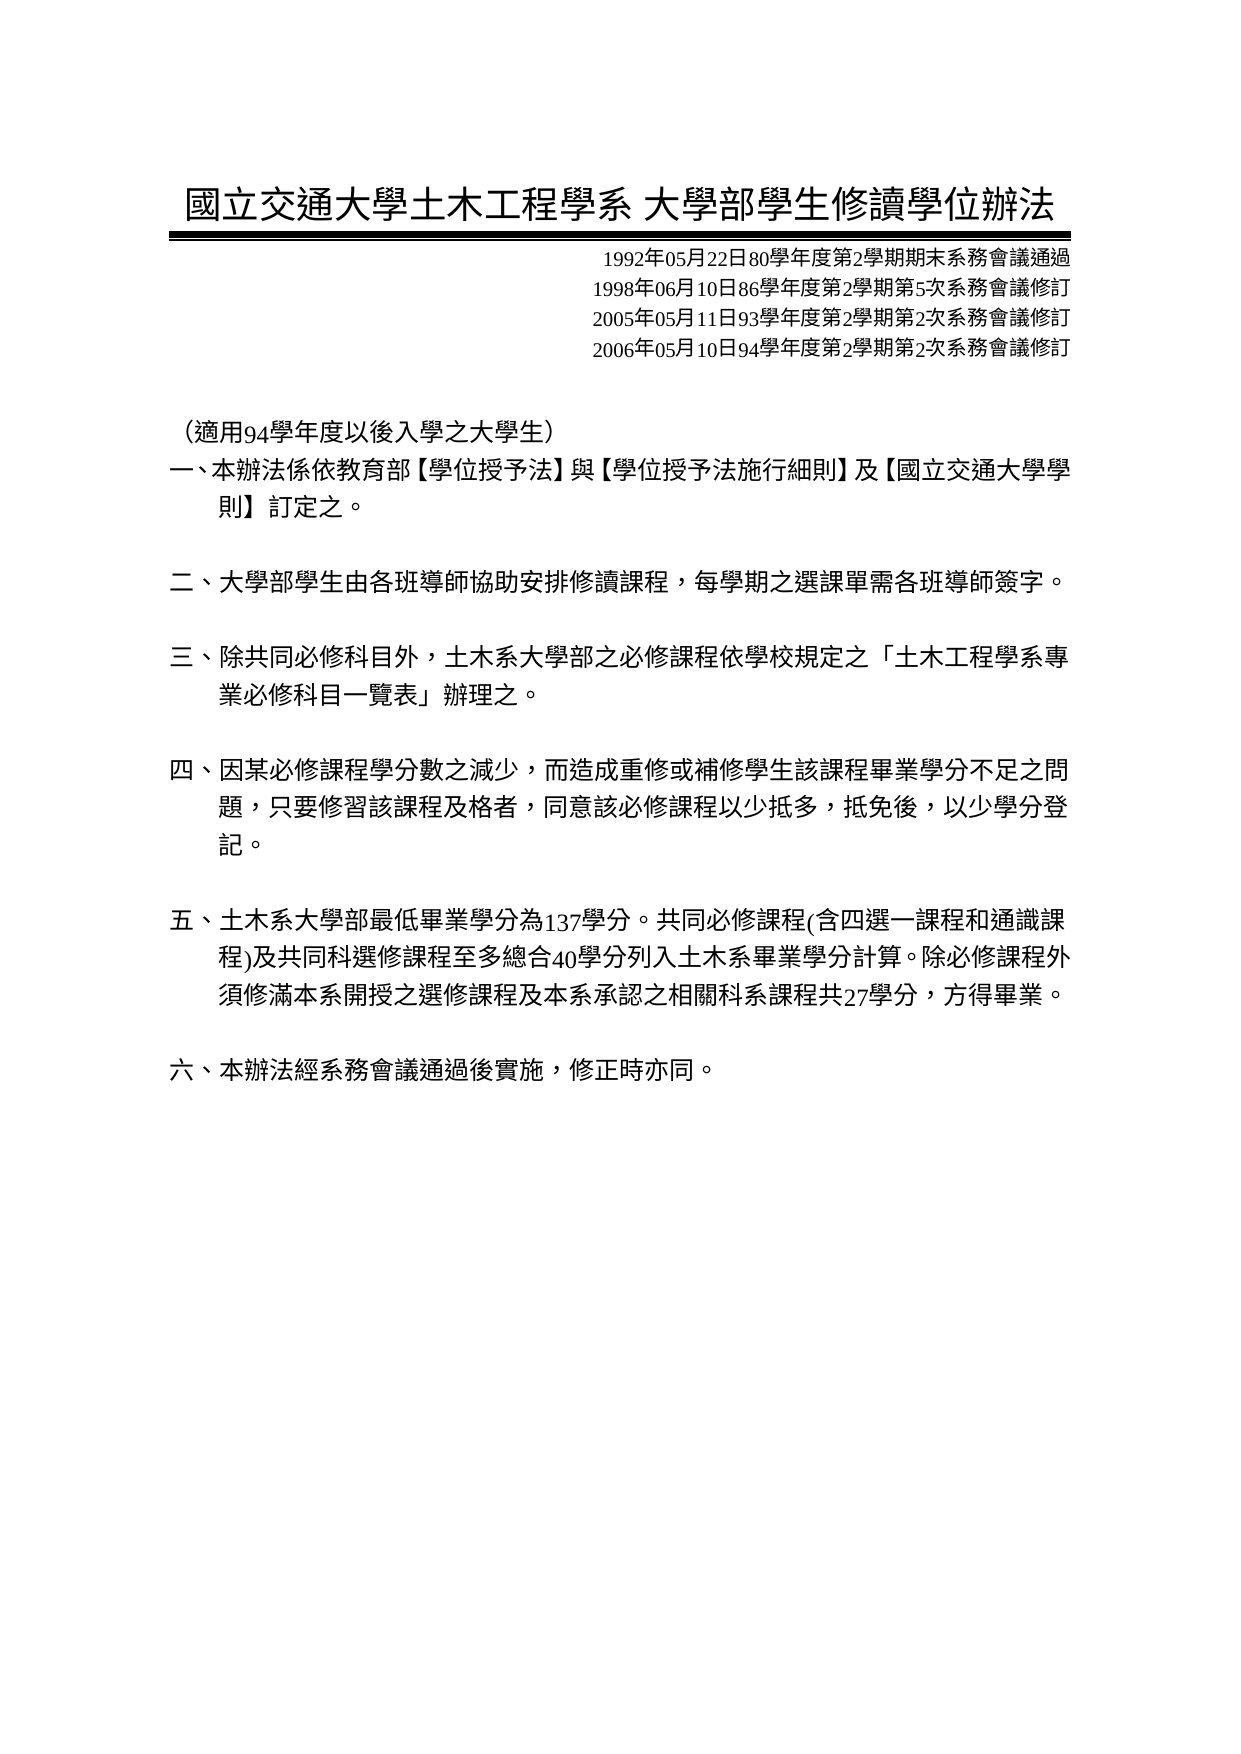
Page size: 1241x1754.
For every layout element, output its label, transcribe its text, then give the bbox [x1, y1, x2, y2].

text 2006年05月10日94學年度第2學期第2次系務會議修訂 [263, 331, 1071, 362]
text 五、土木系大學部最低畢業學分為137學分。共同必修課程(含四選一課程和通識課程)及共同科選修課程至多總合40學分列入土木系畢業學分計算。除必修課程外，須修滿本系開授之選修課程及本系承認之相關科系課程共27學分，方得畢業。 [169, 899, 1071, 1012]
text 四、因某必修課程學分數之減少，而造成重修或補修學生該課程畢業學分不足之問題，只要修習該課程及格者，同意該必修課程以少抵多，抵免後，以少學分登記。 [169, 749, 1071, 862]
text 國立交通大學土木工程學系 大學部學生修讀學位辦法 [169, 175, 1071, 231]
text 1998年06月10日86學年度第2學期第5次系務會議修訂 [263, 271, 1071, 301]
text 二、大學部學生由各班導師協助安排修讀課程，每學期之選課單需各班導師簽字。 [169, 562, 1071, 599]
text 三、除共同必修科目外，土木系大學部之必修課程依學校規定之「土木工程學系專業必修科目一覽表」辦理之。 [169, 637, 1071, 712]
text 一、本辦法係依教育部【學位授予法】與【學位授予法施行細則】及【國立交通大學學則】訂定之。 [169, 449, 1071, 524]
text 六、本辦法經系務會議通過後實施，修正時亦同。 [169, 1049, 1071, 1087]
text 2005年05月11日93學年度第2學期第2次系務會議修訂 [263, 301, 1071, 331]
text （適用94學年度以後入學之大學生） [169, 412, 1071, 449]
text 1992年05月22日80學年度第2學期期末系務會議通過 [169, 241, 1071, 271]
